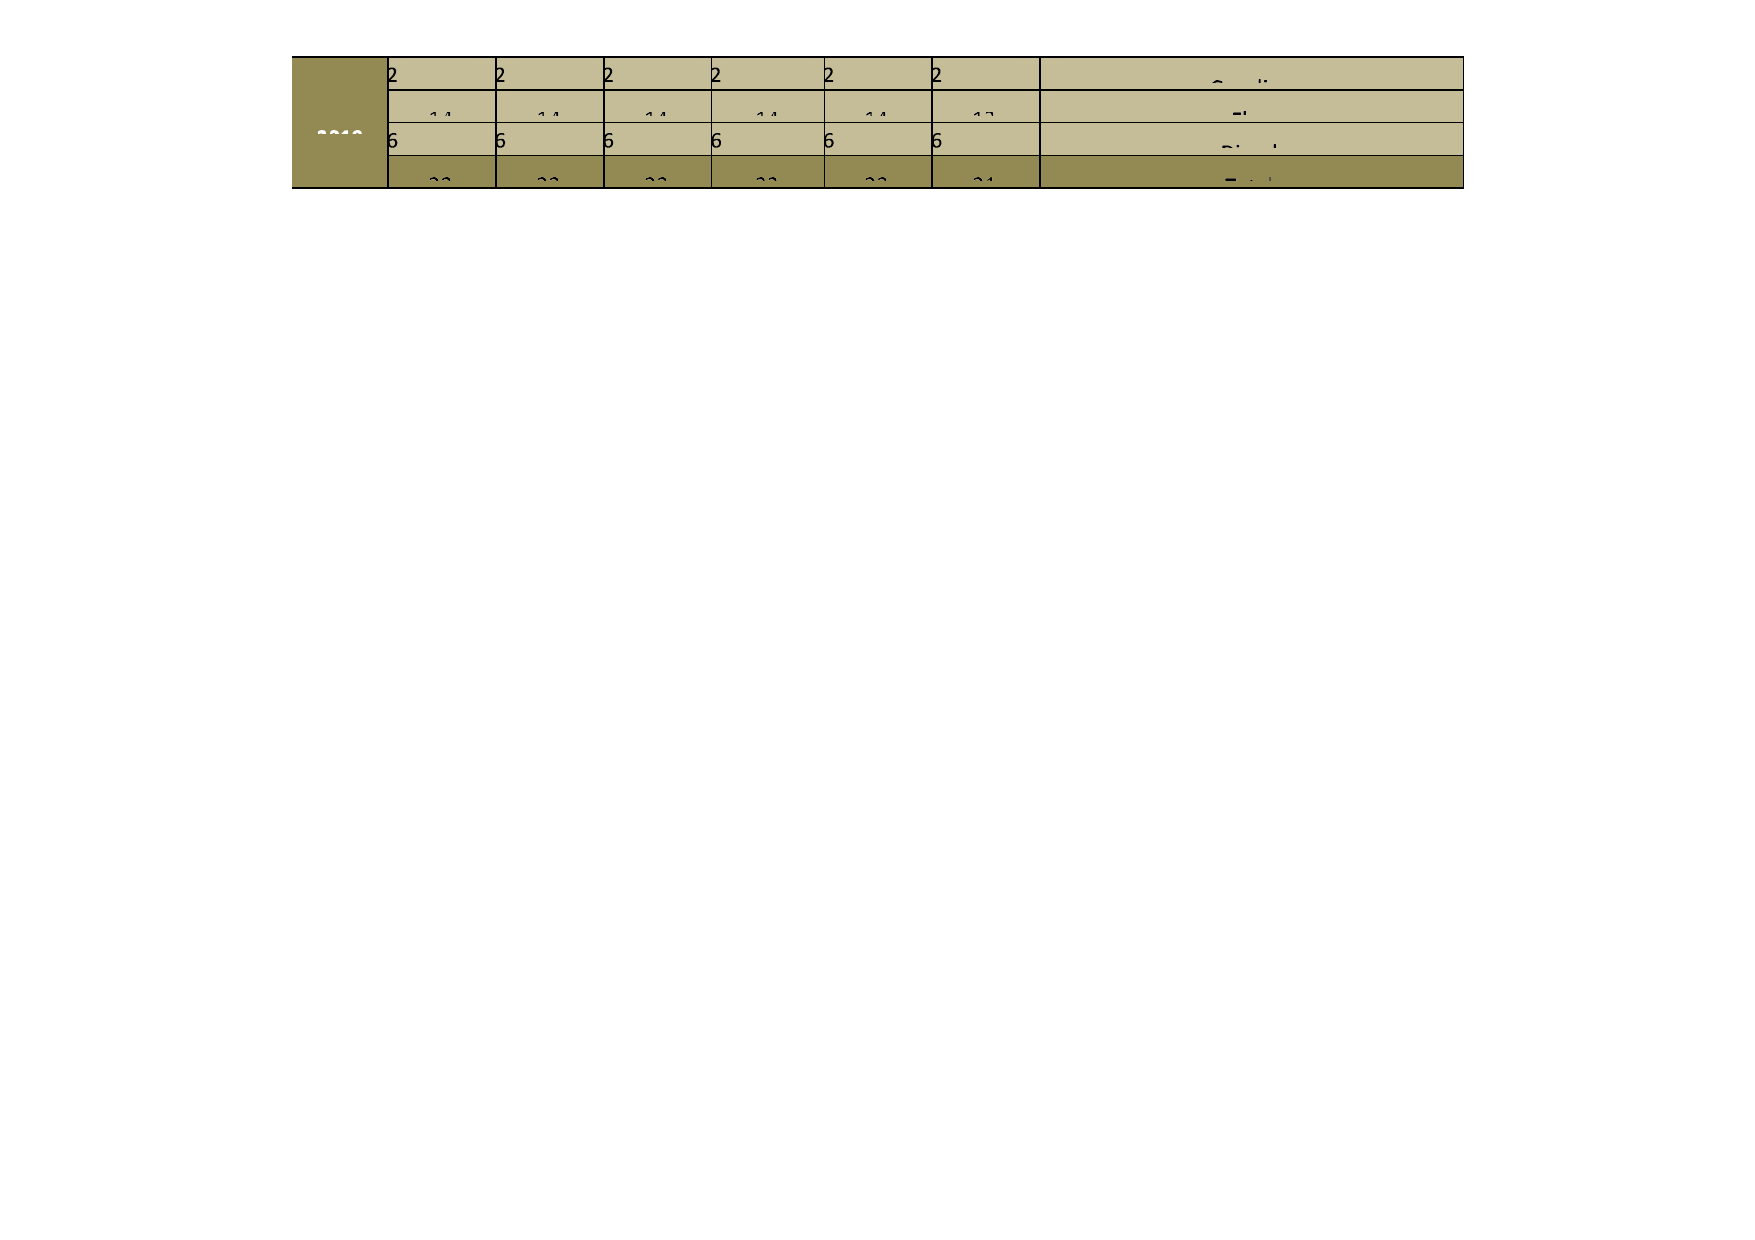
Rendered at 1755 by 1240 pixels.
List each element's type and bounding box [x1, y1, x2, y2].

table_cell [1041, 91, 1463, 122]
table_cell [1041, 156, 1463, 187]
table_cell [389, 123, 495, 155]
table_cell [605, 123, 711, 155]
table_cell [933, 70, 938, 78]
table_cell [712, 91, 824, 122]
table_cell [825, 123, 931, 155]
table_cell [389, 58, 495, 89]
table_cell [933, 58, 1039, 89]
table_cell [933, 91, 1039, 122]
table_cell [825, 156, 931, 187]
table_cell [712, 123, 824, 155]
table_cell [389, 91, 495, 122]
table_cell [825, 58, 931, 89]
table_cell [712, 156, 824, 187]
table_cell [1041, 123, 1463, 155]
table_cell [1041, 58, 1463, 89]
table_cell [497, 91, 603, 122]
table_cell [933, 156, 1039, 187]
table_cell [497, 123, 603, 155]
table_cell [292, 58, 387, 187]
table_cell [497, 156, 603, 187]
table_cell [605, 58, 711, 89]
table_cell [825, 70, 830, 78]
table_cell [389, 156, 495, 187]
table_cell [712, 70, 717, 78]
table_cell [497, 58, 603, 89]
table_cell [605, 91, 711, 122]
table_cell [933, 123, 1039, 155]
table_cell [605, 156, 711, 187]
table_cell [825, 91, 931, 122]
table_cell [712, 58, 824, 89]
